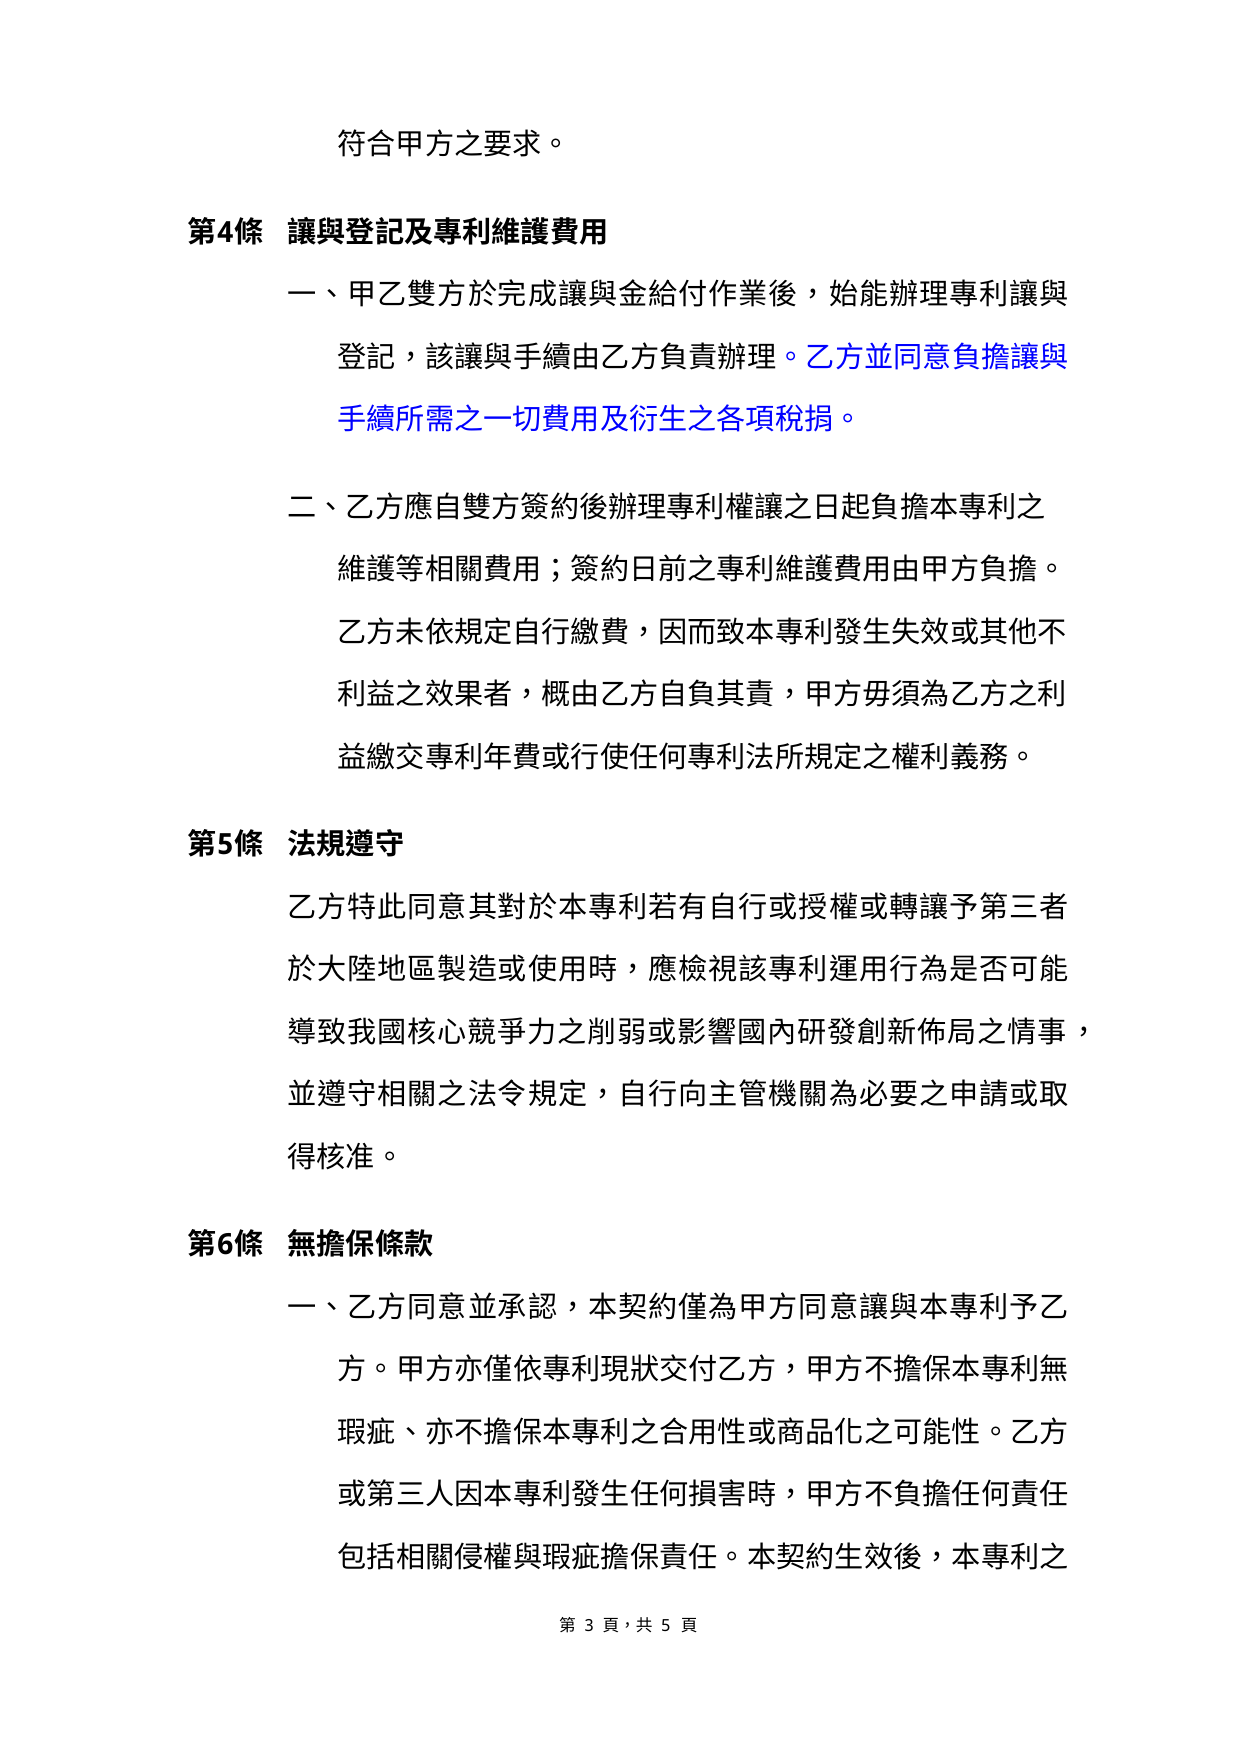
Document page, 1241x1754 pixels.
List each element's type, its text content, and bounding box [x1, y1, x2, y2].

list 無擔保條款 [187, 1200, 1069, 1263]
text 乙方特此同意其對於本專利若有自行或授權或轉讓予第三者於大陸地區製造或使用時，應檢視該專利運用行為是否可能導致我國核心競爭力之削弱或影響國內研發創新佈局之情事，並遵守相關之法令規定，自行向主管機關為必要之申請或取得核准。 [287, 863, 1069, 1175]
list 法規遵守 [187, 800, 1069, 863]
text 一、甲乙雙方於完成讓與金給付作業後，始能辦理專利讓與登記，該讓與手續由乙方負責辦理。乙方並同意負擔讓與手續所需之一切費用及衍生之各項稅捐。 [287, 250, 1069, 438]
text 一、乙方同意並承認，本契約僅為甲方同意讓與本專利予乙方。甲方亦僅依專利現狀交付乙方，甲方不擔保本專利無瑕疵、亦不擔保本專利之合用性或商品化之可能性。乙方或第三人因本專利發生任何損害時，甲方不負擔任何責任，包括相關侵權與瑕疵擔保責任。本契約生效後，本專利之任何舉發、被撤銷或其他糾紛，乙方同意自行負責，概與甲方無涉；甲方亦毋須返還或賠償任何款項予乙方。 [287, 1263, 1069, 1575]
list 讓與登記及專利維護費用 [187, 188, 1069, 250]
text 符合甲方之要求。 [287, 100, 1069, 163]
text 二、乙方應自雙方簽約後辦理專利權讓之日起負擔本專利之維護等相關費用；簽約日前之專利維護費用由甲方負擔。乙方未依規定自行繳費，因而致本專利發生失效或其他不利益之效果者，概由乙方自負其責，甲方毋須為乙方之利益繳交專利年費或行使任何專利法所規定之權利義務。 [287, 463, 1069, 775]
